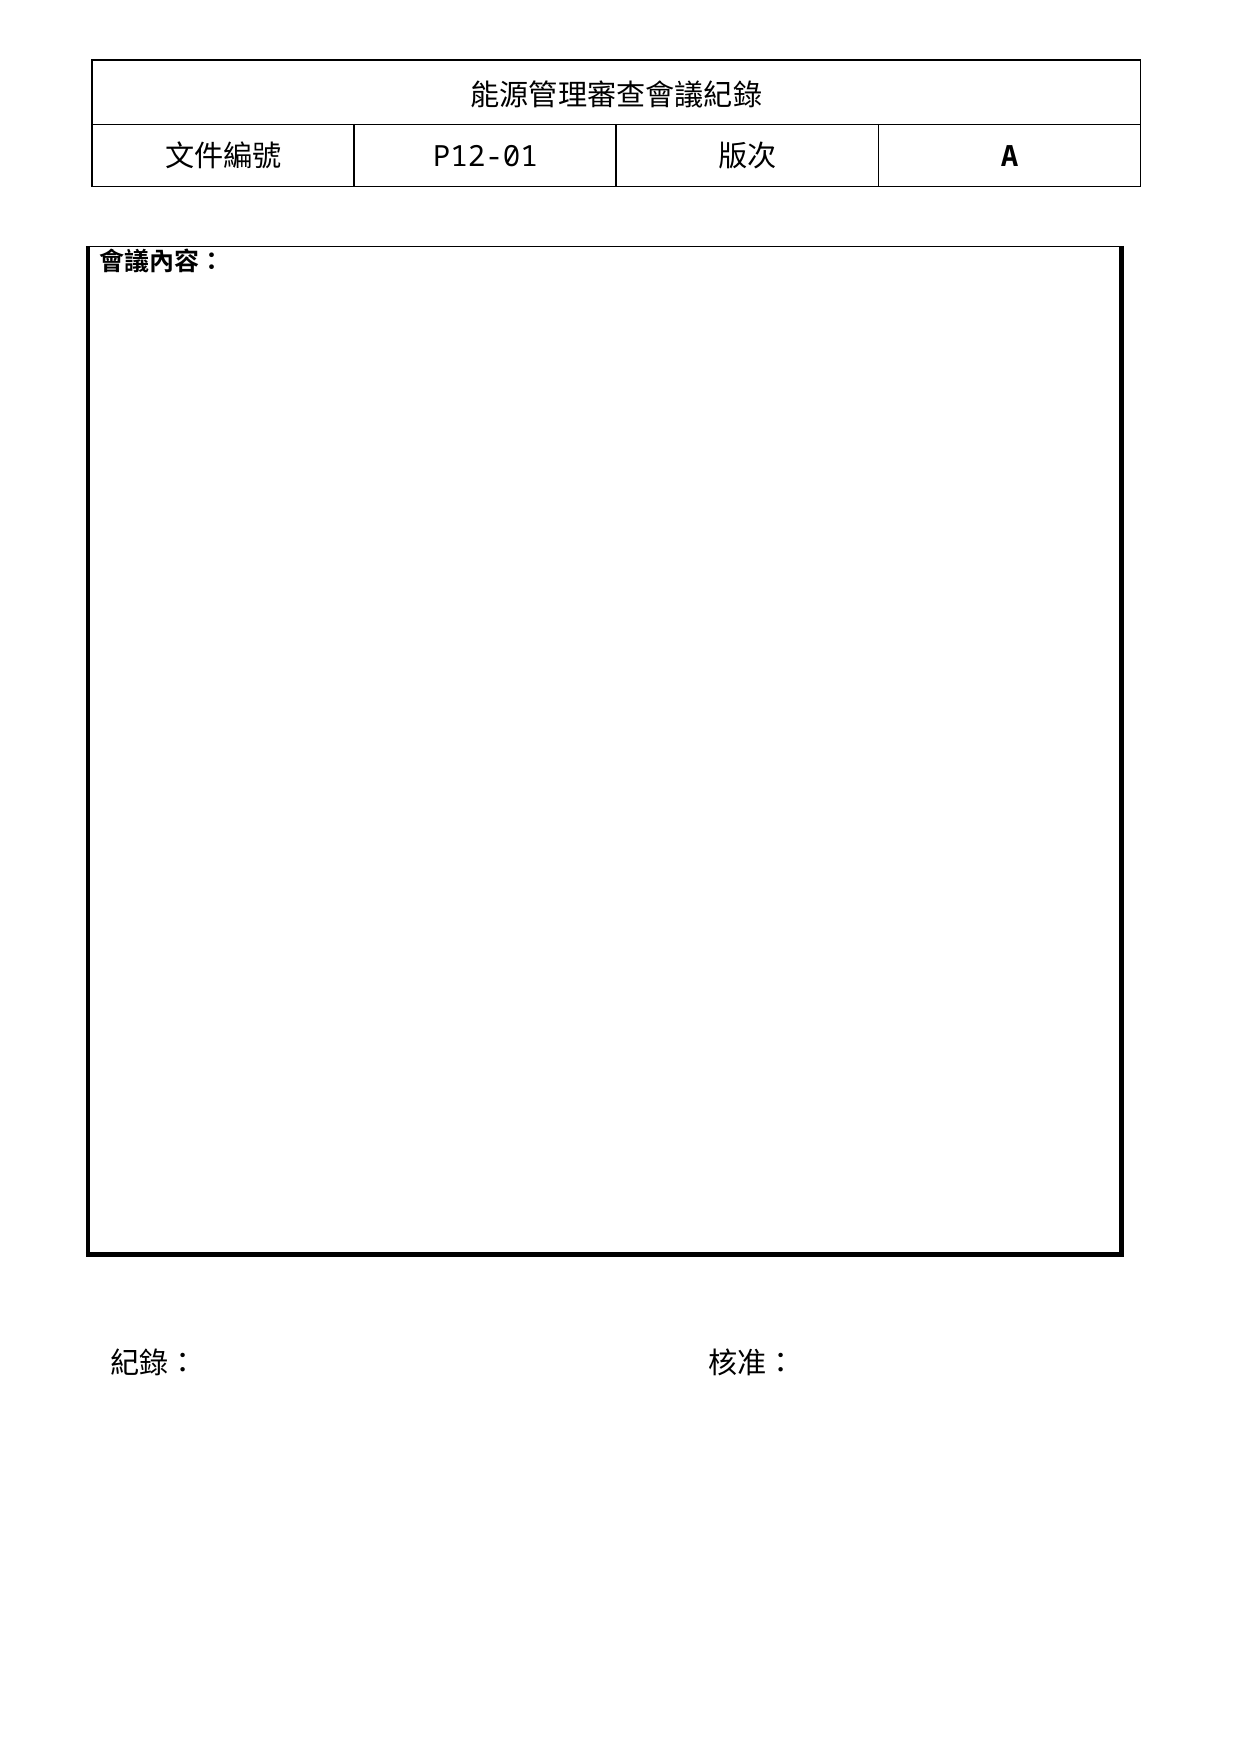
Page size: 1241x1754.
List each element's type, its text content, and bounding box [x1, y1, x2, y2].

table_cell 會議內容： [90, 247, 1119, 1252]
text 紀錄： 核准： [75, 1319, 1165, 1382]
table_header [74, 246, 1166, 1319]
